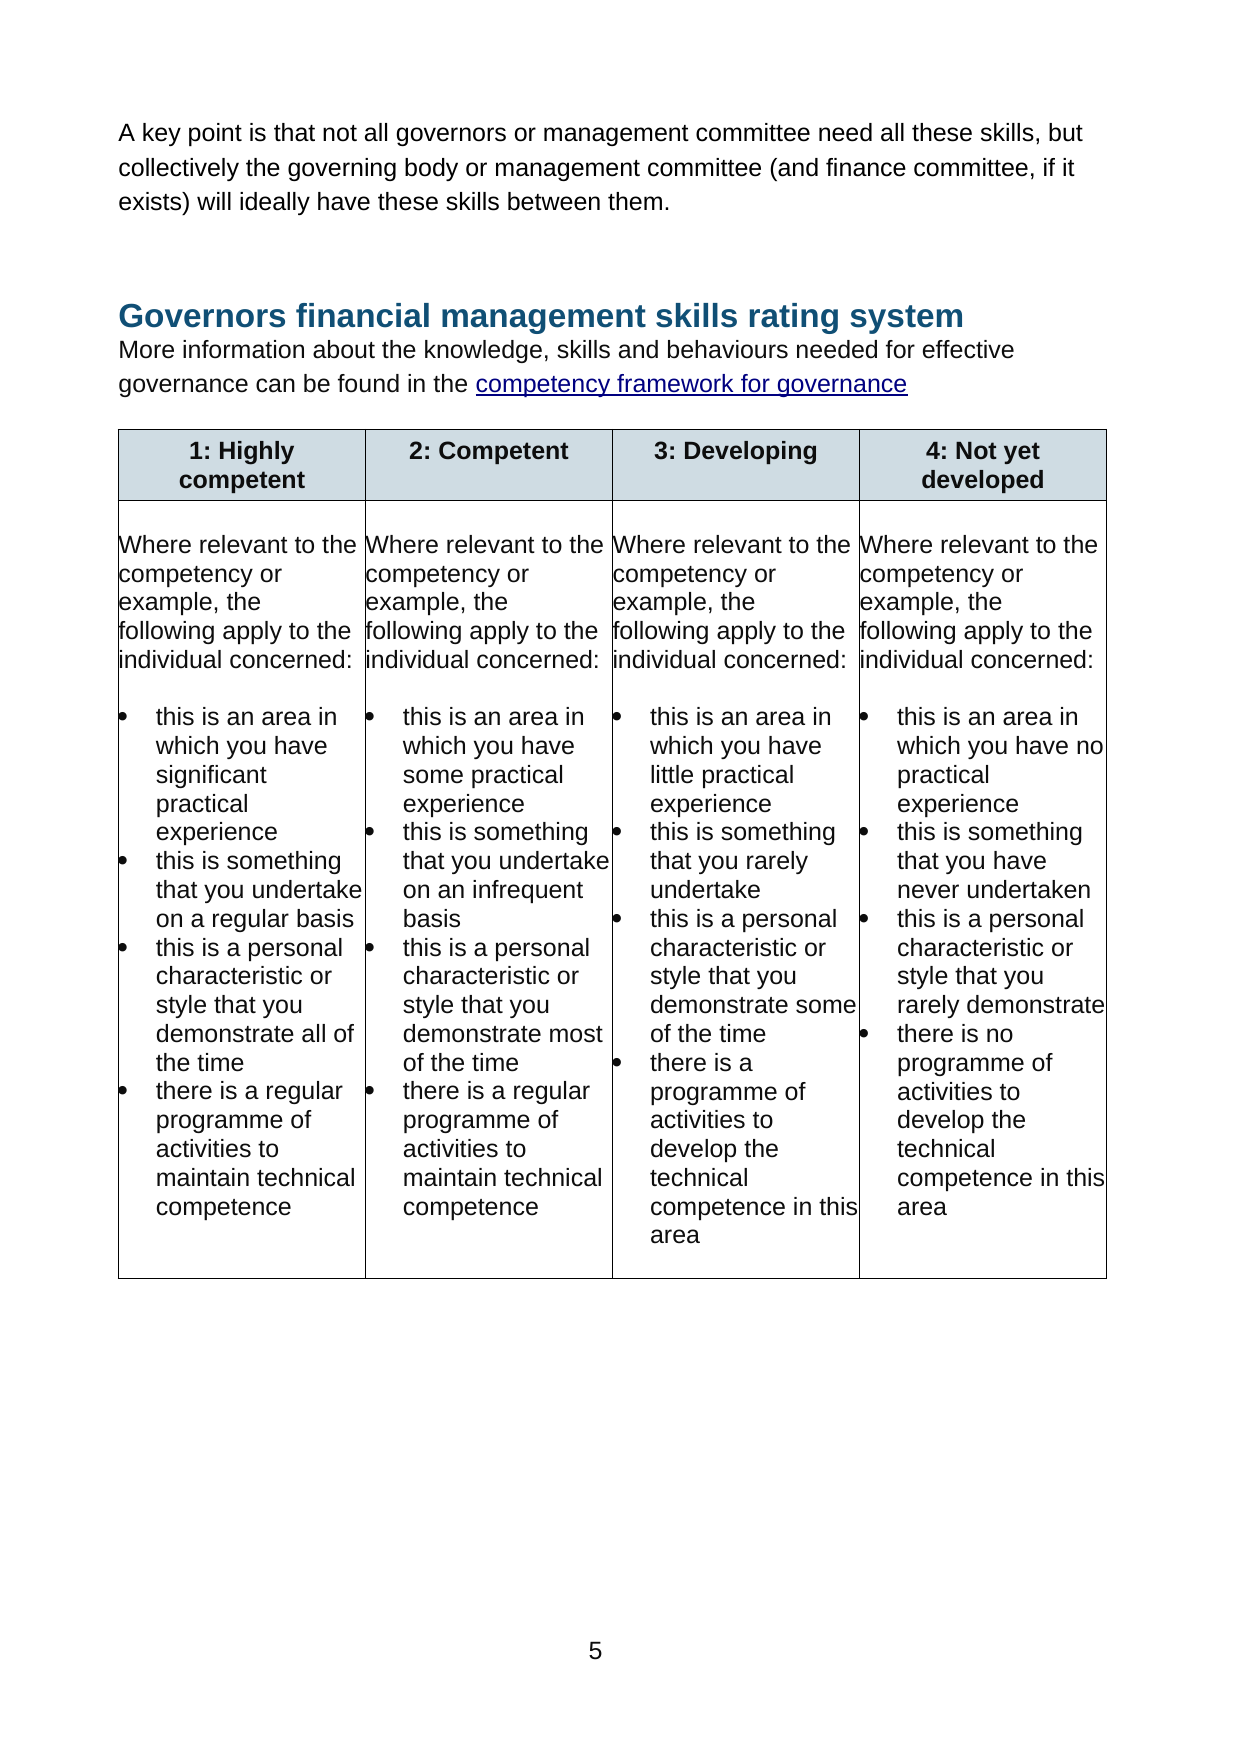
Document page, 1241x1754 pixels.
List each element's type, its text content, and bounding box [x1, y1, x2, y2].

subtitle Governors financial management skills rating system [118, 297, 1107, 335]
table_cell Where relevant to the competency or example, the following apply to the individual concerned: this is an area in which you have some practical experience this is something that you undertake on an infrequent basis this is a personal characteristic or style that you demonstrate most of the time there is a regular programme of activities to maintain technical competence [366, 501, 612, 1278]
table_header 4: Not yet developed [860, 430, 1106, 500]
table_header 1: Highly competent [119, 430, 365, 500]
text A key point is that not all governors or management committee need all these skills, but collectively the governing body or management committee (and finance committee, if it exists) will ideally have these skills between them. [118, 118, 1107, 216]
table_header 2: Competent [366, 430, 612, 500]
table_cell Where relevant to the competency or example, the following apply to the individual concerned: this is an area in which you have no practical experience this is something that you have never undertaken this is a personal characteristic or style that you rarely demonstrate there is no programme of activities to develop the technical competence in this area [860, 501, 1106, 1278]
table_cell Where relevant to the competency or example, the following apply to the individual concerned: this is an area in which you have significant practical experience this is something that you undertake on a regular basis this is a personal characteristic or style that you demonstrate all of the time there is a regular programme of activities to maintain technical competence [119, 501, 365, 1278]
table_cell Where relevant to the competency or example, the following apply to the individual concerned: this is an area in which you have little practical experience this is something that you rarely undertake this is a personal characteristic or style that you demonstrate some of the time there is a programme of activities to develop the technical competence in this area [613, 501, 859, 1278]
table_header 3: Developing [613, 430, 859, 500]
text More information about the knowledge, skills and behaviours needed for effective governance can be found in the competency framework for governance [118, 335, 1107, 398]
